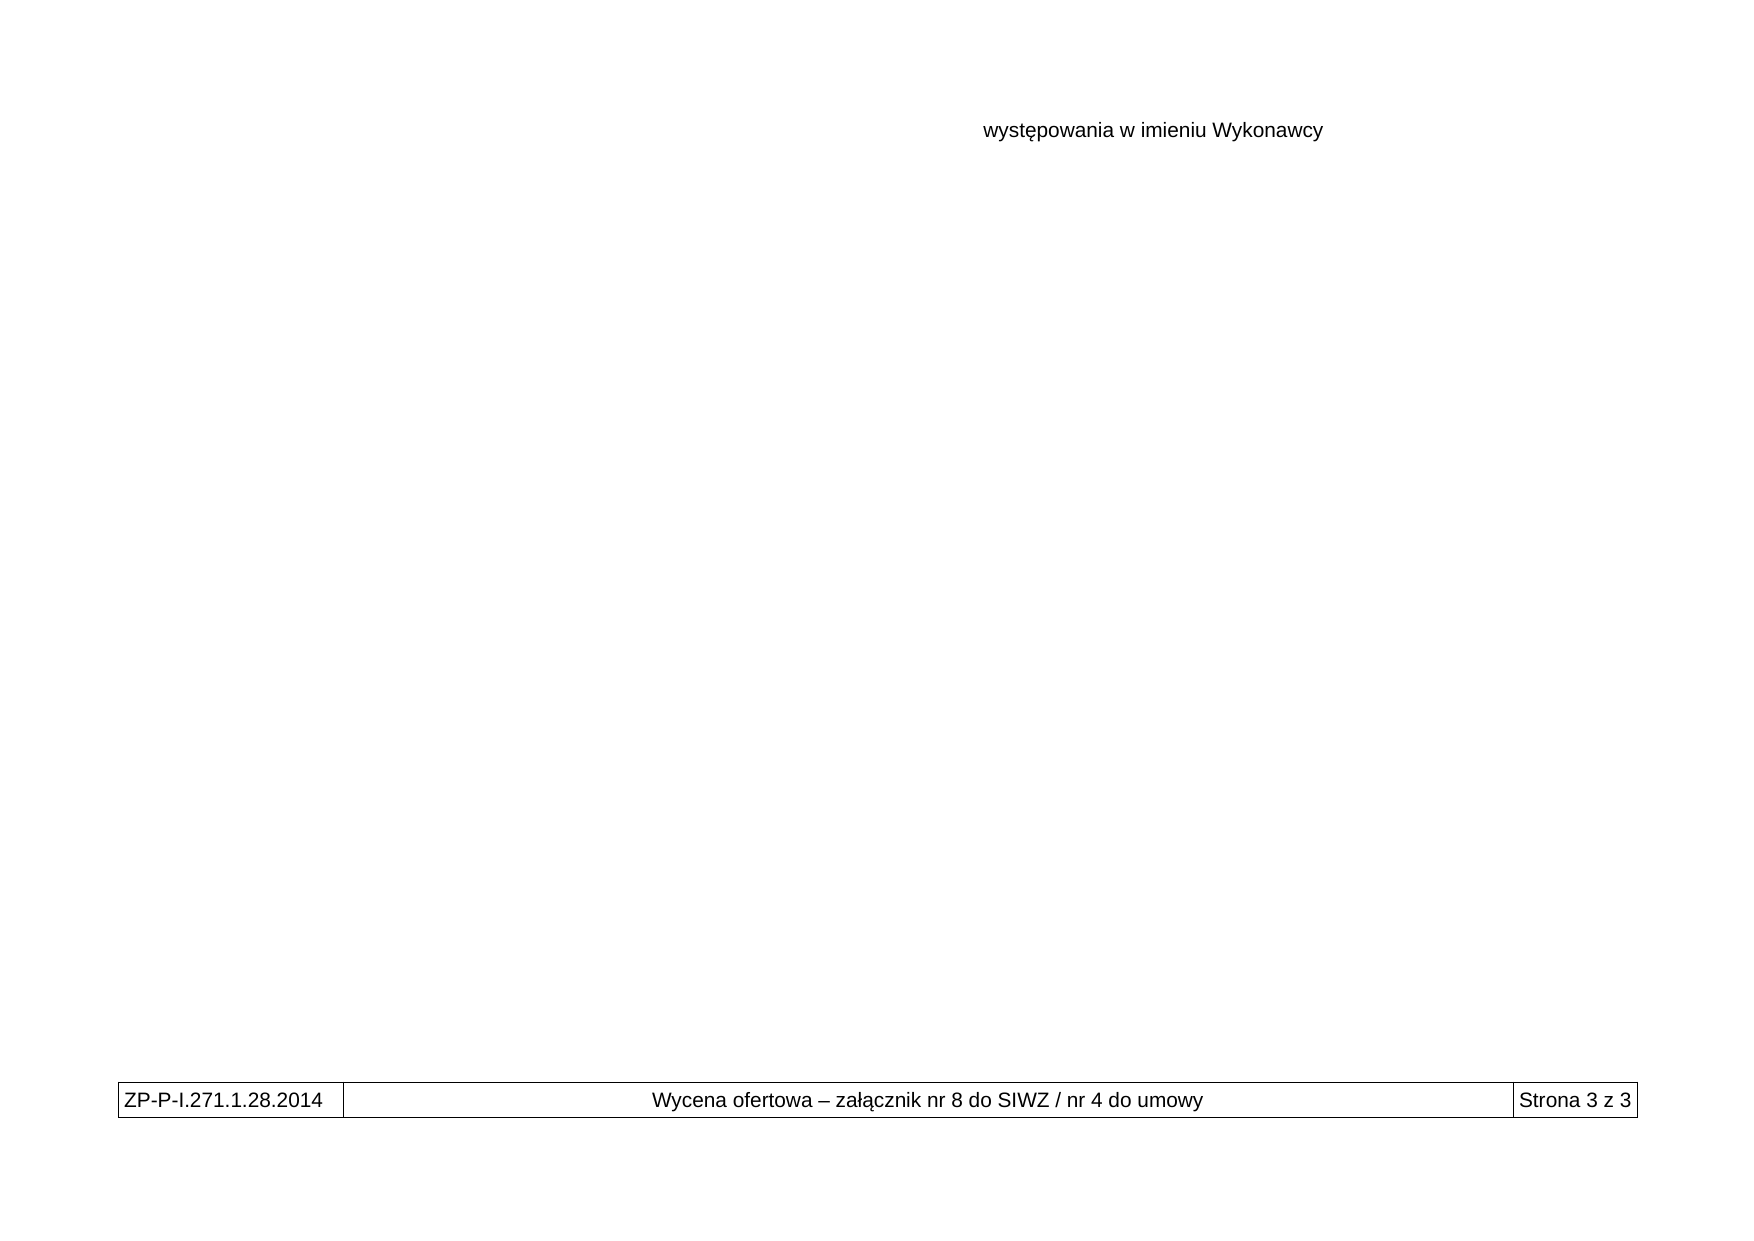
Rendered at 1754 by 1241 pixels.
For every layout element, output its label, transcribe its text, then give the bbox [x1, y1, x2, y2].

text występowania w imieniu Wykonawcy [631, 118, 1636, 142]
